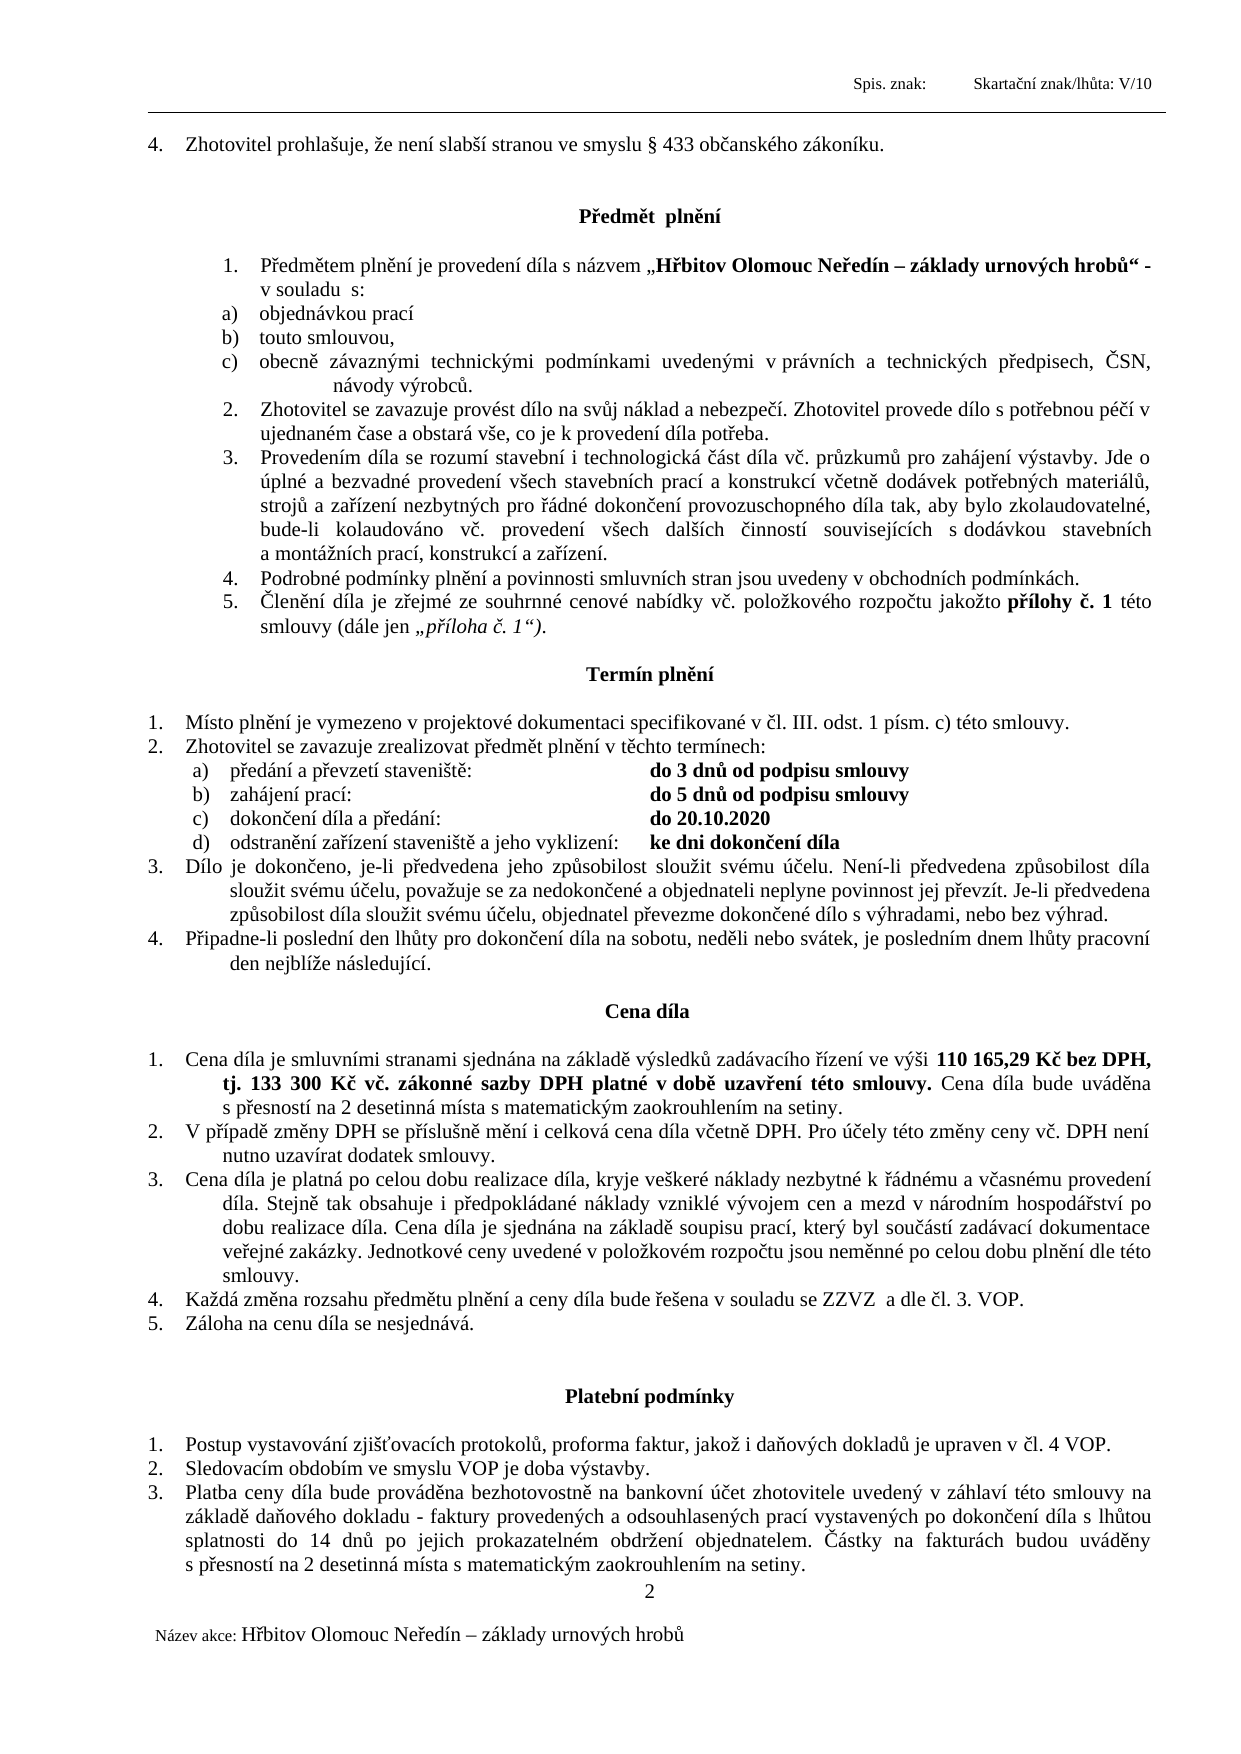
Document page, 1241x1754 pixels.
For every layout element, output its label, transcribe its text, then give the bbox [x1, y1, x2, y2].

list Zhotovitel prohlašuje, že není slabší stranou ve smyslu § 433 občanského zákoníku. [148, 132, 1152, 156]
table_cell dokončení díla a předání: odstranění zařízení staveniště a jeho vyklizení: [148, 806, 642, 854]
list touto smlouvou, [222, 325, 1152, 349]
list obecně závaznými technickými podmínkami uvedenými v právních a technických předpisech, ČSN, návody výrobců. [222, 349, 1152, 397]
list Členění díla je zřejmé ze souhrnné cenové nabídky vč. položkového rozpočtu jakožto přílohy č. 1 této smlouvy (dále jen „příloha č. 1“). [223, 589, 1152, 638]
list Sledovacím obdobím ve smyslu VOP je doba výstavby. [148, 1456, 1152, 1480]
subtitle Termín plnění [148, 662, 1152, 686]
list Provedením díla se rozumí stavební i technologická část díla vč. průzkumů pro zahájení výstavby. Jde o úplné a bezvadné provedení všech stavebních prací a konstrukcí včetně dodávek potřebných materiálů, strojů a zařízení nezbytných pro řádné dokončení provozuschopného díla tak, aby bylo zkolaudovatelné, bude-li kolaudováno vč. provedení všech dalších činností souvisejících s dodávkou stavebních a montážních prací, konstrukcí a zařízení. [223, 445, 1152, 565]
list Záloha na cenu díla se nesjednává. [148, 1311, 1152, 1335]
list Předmětem plnění je provedení díla s názvem „Hřbitov Olomouc Neředín – základy urnových hrobů“ - v souladu s: [223, 253, 1152, 301]
table_header do 3 dnů od podpisu smlouvy do 5 dnů od podpisu smlouvy [642, 758, 1107, 806]
list Zhotovitel se zavazuje provést dílo na svůj náklad a nebezpečí. Zhotovitel provede dílo s potřebnou péčí v ujednaném čase a obstará vše, co je k provedení díla potřeba. [223, 397, 1152, 445]
list Podrobné podmínky plnění a povinnosti smluvních stran jsou uvedeny v obchodních podmínkách. [223, 565, 1152, 589]
list Postup vystavování zjišťovacích protokolů, proforma faktur, jakož i daňových dokladů je upraven v čl. 4 VOP. [148, 1432, 1152, 1456]
list Místo plnění je vymezeno v projektové dokumentaci specifikované v čl. III. odst. 1 písm. c) této smlouvy. [148, 710, 1152, 734]
table_header předání a převzetí staveniště: zahájení prací: [148, 758, 642, 806]
list Cena díla je platná po celou dobu realizace díla, kryje veškeré náklady nezbytné k řádnému a včasnému provedení díla. Stejně tak obsahuje i předpokládané náklady vzniklé vývojem cen a mezd v národním hospodářství po dobu realizace díla. Cena díla je sjednána na základě soupisu prací, který byl součástí zadávací dokumentace veřejné zakázky. Jednotkové ceny uvedené v položkovém rozpočtu jsou neměnné po celou dobu plnění dle této smlouvy. [148, 1167, 1152, 1287]
list Dílo je dokončeno, je-li předvedena jeho způsobilost sloužit svému účelu. Není-li předvedena způsobilost díla sloužit svému účelu, považuje se za nedokončené a objednateli neplyne povinnost jej převzít. Je-li předvedena způsobilost díla sloužit svému účelu, objednatel převezme dokončené dílo s výhradami, nebo bez výhrad. [148, 854, 1152, 926]
subtitle Cena díla [148, 998, 1152, 1023]
list Každá změna rozsahu předmětu plnění a ceny díla bude řešena v souladu se ZZVZ a dle čl. 3. VOP. [148, 1287, 1152, 1311]
list Připadne-li poslední den lhůty pro dokončení díla na sobotu, neděli nebo svátek, je posledním dnem lhůty pracovní den nejblíže následující. [148, 926, 1152, 974]
list objednávkou prací [222, 301, 1152, 325]
list Platba ceny díla bude prováděna bezhotovostně na bankovní účet zhotovitele uvedený v záhlaví této smlouvy na základě daňového dokladu - faktury provedených a odsouhlasených prací vystavených po dokončení díla s lhůtou splatnosti do 14 dnů po jejich prokazatelném obdržení objednatelem. Částky na fakturách budou uváděny s přesností na 2 desetinná místa s matematickým zaokrouhlením na setiny. [148, 1480, 1152, 1576]
table_cell do 20.10.2020 ke dni dokončení díla [642, 806, 1107, 854]
list Cena díla je smluvními stranami sjednána na základě výsledků zadávacího řízení ve výši 110 165,29 Kč bez DPH, tj. 133 300 Kč vč. zákonné sazby DPH platné v době uzavření této smlouvy. Cena díla bude uváděna s přesností na 2 desetinná místa s matematickým zaokrouhlením na setiny. [148, 1047, 1152, 1119]
list Zhotovitel se zavazuje zrealizovat předmět plnění v těchto termínech: [148, 734, 1152, 758]
subtitle Platební podmínky [148, 1383, 1152, 1408]
list V případě změny DPH se příslušně mění i celková cena díla včetně DPH. Pro účely této změny ceny vč. DPH není nutno uzavírat dodatek smlouvy. [148, 1119, 1152, 1167]
subtitle Předmět plnění [148, 204, 1152, 228]
